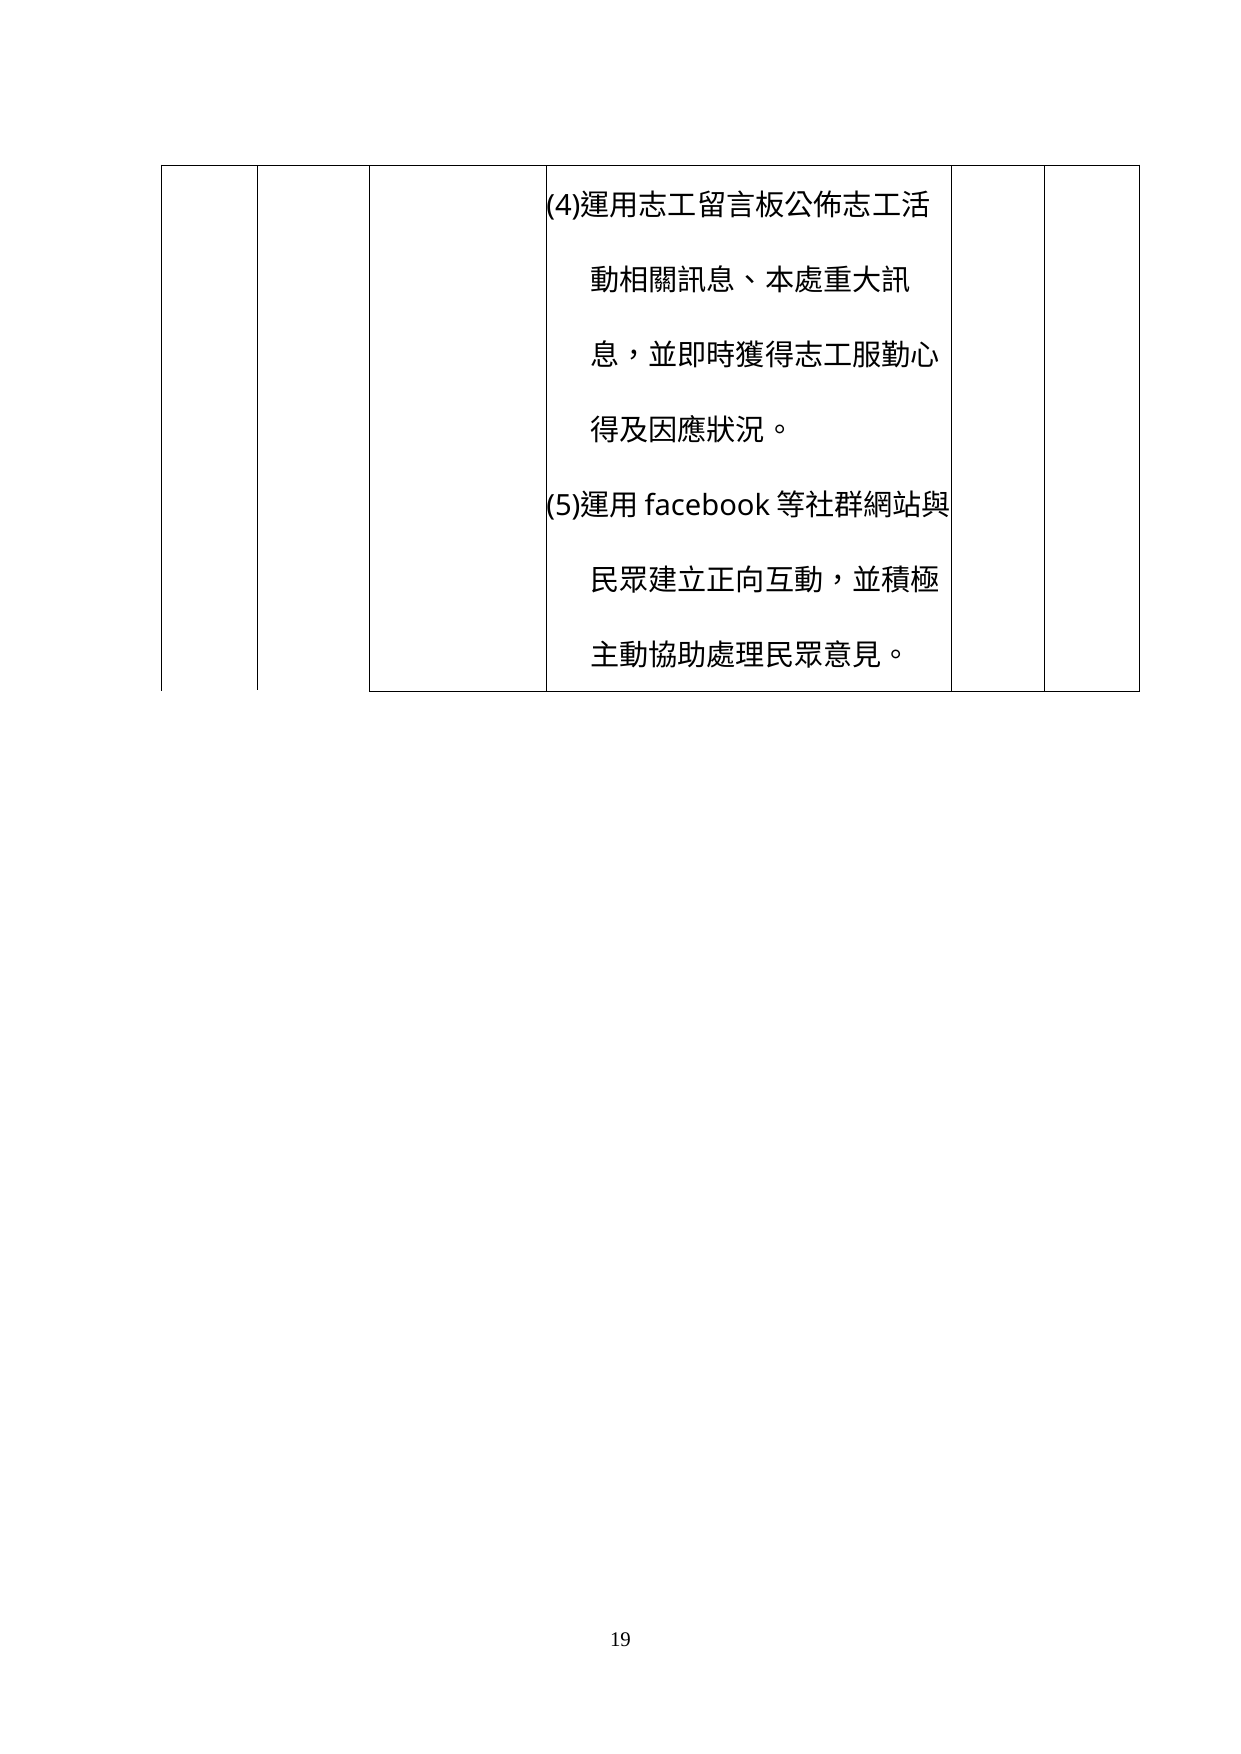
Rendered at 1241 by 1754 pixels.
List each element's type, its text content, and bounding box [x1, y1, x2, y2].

table_cell [162, 166, 257, 691]
table_cell 全年度 [952, 166, 1044, 691]
table_cell [1045, 166, 1139, 691]
table_cell 1.檢視民眾意見處理機制：本處主動於媒體發佈相關施政理念及措施，保育宣導活動等訊息，或主動召開記者會，透過媒體宣傳國家公園相關經營管理之理念、政策宣導及舉辦之活動。 2.提升民眾意見處理滿意度： (1)設有網路首長信箱及留言版收集民眾意見，即時改善與回覆。 (2)每天專人即時收集輿情資料、剪報建檔，藉此瞭解輿情反應，針對負面新聞事件，採即時改善，適時回應說明。 (3)解說員及解說志工於帶隊解說後填列帶隊回報單俾供相關服務設施之參酌改進。 (4)運用志工留言板公佈志工活動相關訊息、本處重大訊息，並即時獲得志工服勤心得及因應狀況。 (5)運用facebook等社群網站與民眾建立正向互動，並積極主動協助處理民眾意見。 [547, 166, 951, 691]
table_cell [257, 166, 369, 691]
table_cell [370, 166, 546, 691]
